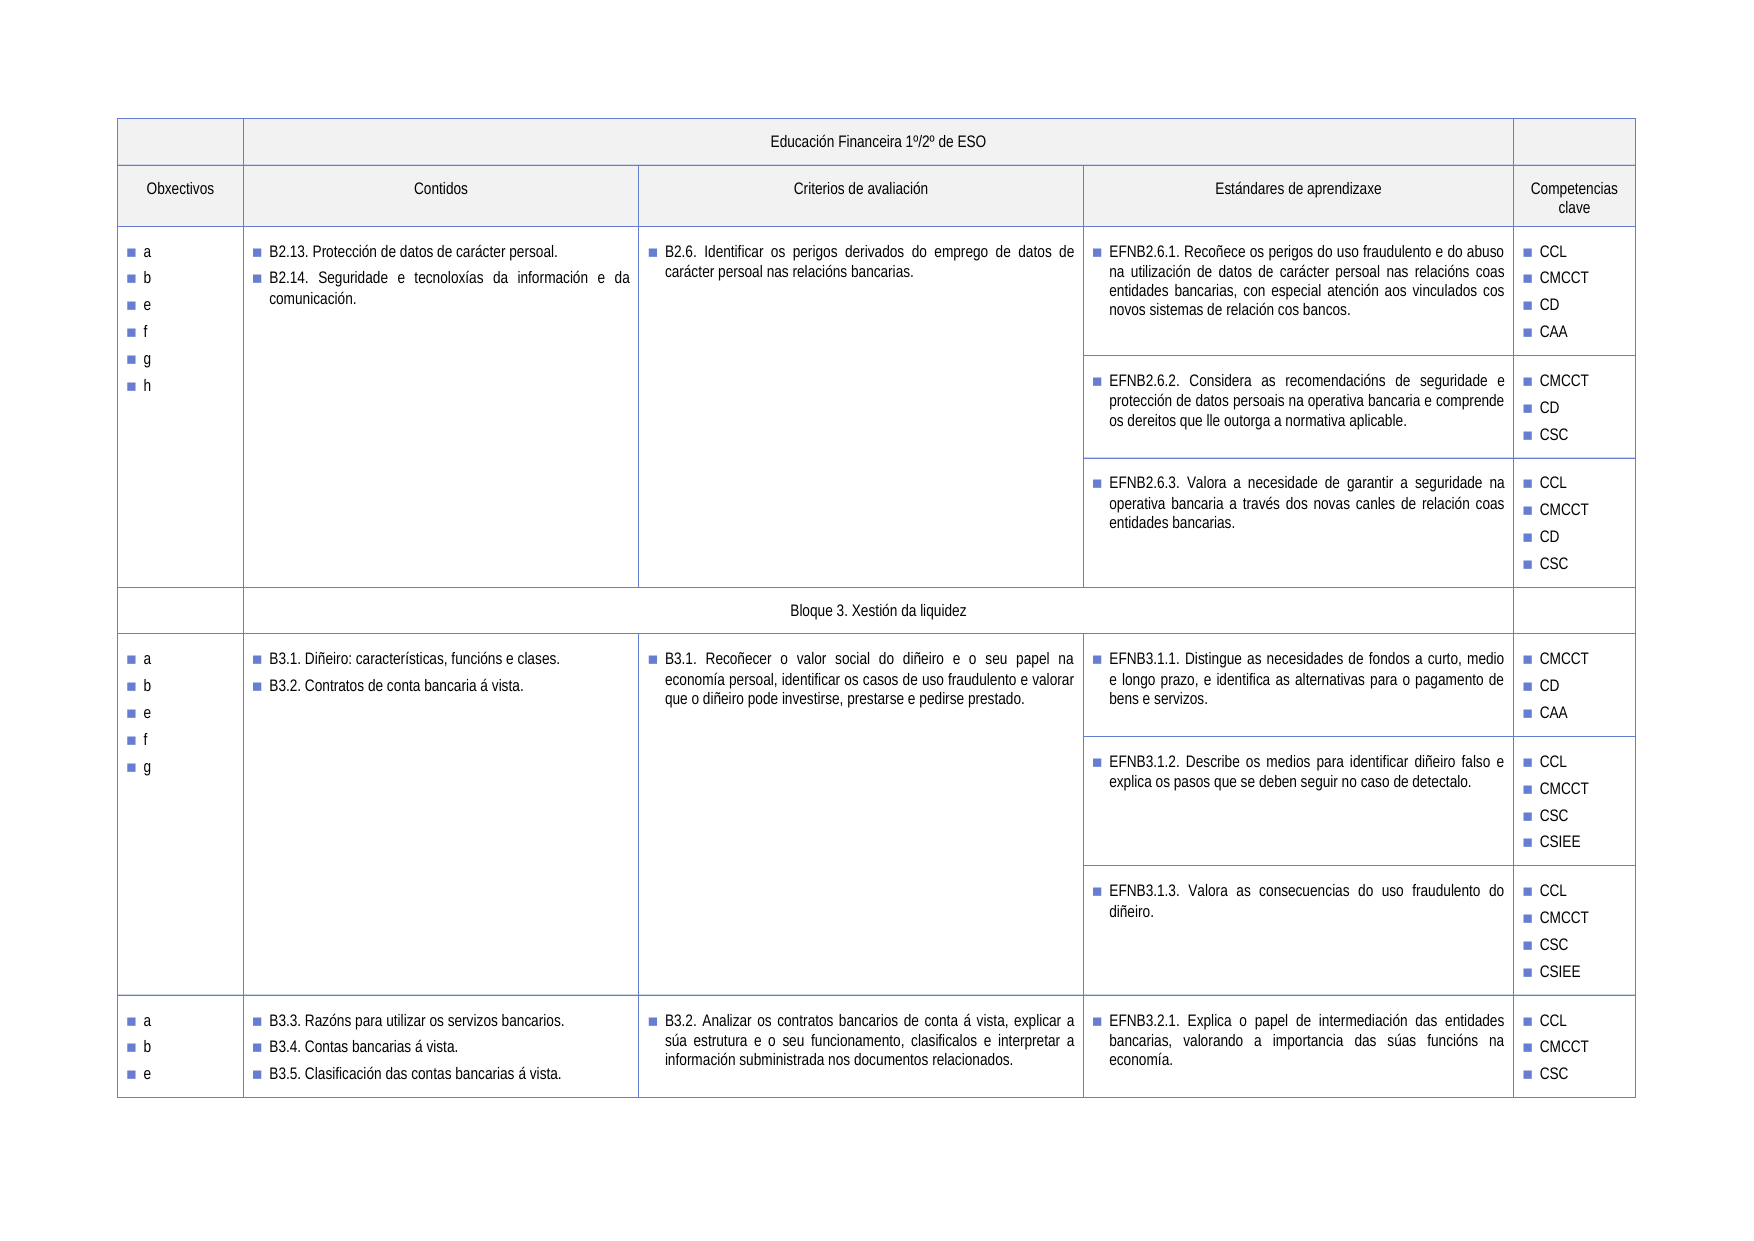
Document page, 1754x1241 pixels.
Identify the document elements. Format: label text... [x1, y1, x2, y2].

table_cell EFNB2.6.2. Considera as recomendacións de seguridade e protección de datos persoais na operativa bancaria e comprende os dereitos que lle outorga a normativa aplicable. [1084, 356, 1513, 457]
table_cell B2.6. Identificar os perigos derivados do emprego de datos de carácter persoal nas relacións bancarias. [639, 227, 1083, 587]
table_cell Bloque 3. Xestión da liquidez [244, 588, 1513, 633]
table_cell Criterios de avaliación [639, 166, 1083, 226]
table_cell B3.1. Recoñecer o valor social do diñeiro e o seu papel na economía persoal, identificar os casos de uso fraudulento e valorar que o diñeiro pode investirse, prestarse e pedirse prestado. [639, 634, 1083, 994]
table_cell a b e f g [118, 634, 243, 994]
table_header [118, 119, 243, 164]
table_cell EFNB3.1.2. Describe os medios para identificar diñeiro falso e explica os pasos que se deben seguir no caso de detectalo. [1084, 737, 1513, 865]
table_cell CCL CMCCT CD CAA [1514, 227, 1635, 355]
table_cell Competencias clave [1514, 166, 1635, 226]
table_cell EFNB2.6.1. Recoñece os perigos do uso fraudulento e do abuso na utilización de datos de carácter persoal nas relacións coas entidades bancarias, con especial atención aos vinculados cos novos sistemas de relación cos bancos. [1084, 227, 1513, 355]
table_cell B2.13. Protección de datos de carácter persoal. B2.14. Seguridade e tecnoloxías da información e da comunicación. [244, 227, 638, 587]
table_header [1514, 119, 1635, 164]
table_cell [1514, 588, 1635, 633]
table_cell [118, 588, 243, 633]
table_cell Estándares de aprendizaxe [1084, 166, 1513, 226]
table_cell B3.3. Razóns para utilizar os servizos bancarios. B3.4. Contas bancarias á vista. B3.5. Clasificación das contas bancarias á vista. B3.6. Funcionamento das contas bancarias á vista. B3.7. Interpretación dos documentos vinculados ás contas bancarias á vista. [244, 996, 638, 1097]
table_cell EFNB3.1.1. Distingue as necesidades de fondos a curto, medio e longo prazo, e identifica as alternativas para o pagamento de bens e servizos. [1084, 634, 1513, 736]
table_header Educación Financeira 1º/2º de ESO [244, 119, 1513, 164]
table_cell EFNB3.2.1. Explica o papel de intermediación das entidades bancarias, valorando a importancia das súas funcións na economía. [1084, 996, 1513, 1097]
table_cell CCL CMCCT CD CSC [1514, 459, 1635, 587]
table_cell CCL CMCCT CSC CSIEE [1514, 866, 1635, 994]
table_cell a b e f g h [118, 227, 243, 587]
table_cell EFNB3.1.3. Valora as consecuencias do uso fraudulento do diñeiro. [1084, 866, 1513, 994]
table_cell a b e f g h [118, 996, 243, 1097]
table_cell B3.2. Analizar os contratos bancarios de conta á vista, explicar a súa estrutura e o seu funcionamento, clasificalos e interpretar a información subministrada nos documentos relacionados. [639, 996, 1083, 1097]
table_cell CCL CMCCT CSC CSIEE [1514, 737, 1635, 865]
table_cell B3.1. Diñeiro: características, funcións e clases. B3.2. Contratos de conta bancaria á vista. [244, 634, 638, 994]
table_cell EFNB2.6.3. Valora a necesidade de garantir a seguridade na operativa bancaria a través dos novas canles de relación coas entidades bancarias. [1084, 459, 1513, 587]
table_cell Obxectivos [118, 166, 243, 226]
table_cell CCL CMCCT CSC [1514, 996, 1635, 1097]
table_cell Contidos [244, 166, 638, 226]
table_cell CMCCT CD CAA [1514, 634, 1635, 736]
table_cell CMCCT CD CSC [1514, 356, 1635, 457]
